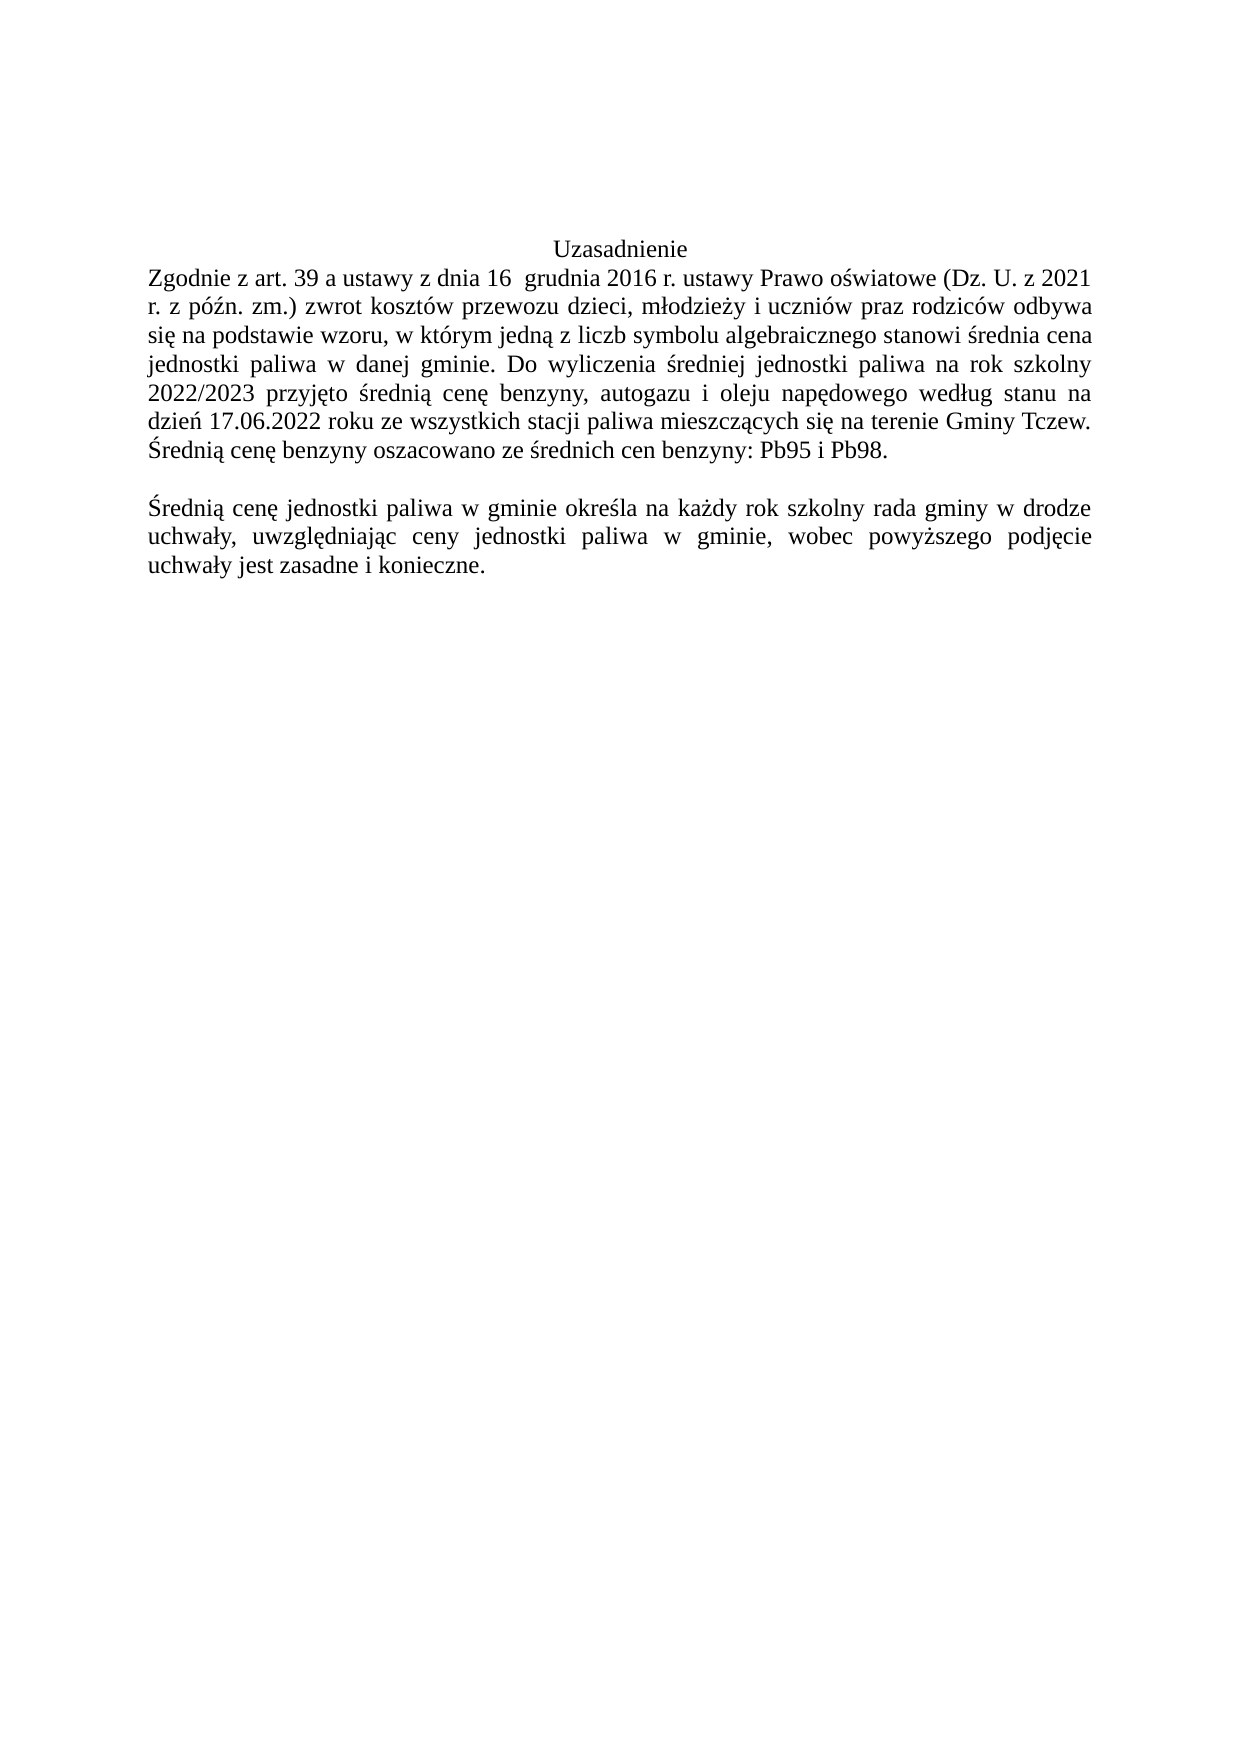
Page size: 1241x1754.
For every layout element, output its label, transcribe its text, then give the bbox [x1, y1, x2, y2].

text Zgodnie z art. 39 a ustawy z dnia 16 grudnia 2016 r. ustawy Prawo oświatowe (Dz. U. z 2021 r. z późn. zm.) zwrot kosztów przewozu dzieci, młodzieży i uczniów praz rodziców odbywa się na podstawie wzoru, w którym jedną z liczb symbolu algebraicznego stanowi średnia cena jednostki paliwa w danej gminie. Do wyliczenia średniej jednostki paliwa na rok szkolny 2022/2023 przyjęto średnią cenę benzyny, autogazu i oleju napędowego według stanu na dzień 17.06.2022 roku ze wszystkich stacji paliwa mieszczących się na terenie Gminy Tczew. Średnią cenę benzyny oszacowano ze średnich cen benzyny: Pb95 i Pb98. [148, 263, 1093, 464]
text Uzasadnienie [148, 234, 1093, 263]
text Średnią cenę jednostki paliwa w gminie określa na każdy rok szkolny rada gminy w drodze uchwały, uwzględniając ceny jednostki paliwa w gminie, wobec powyższego podjęcie uchwały jest zasadne i konieczne. [148, 493, 1093, 579]
